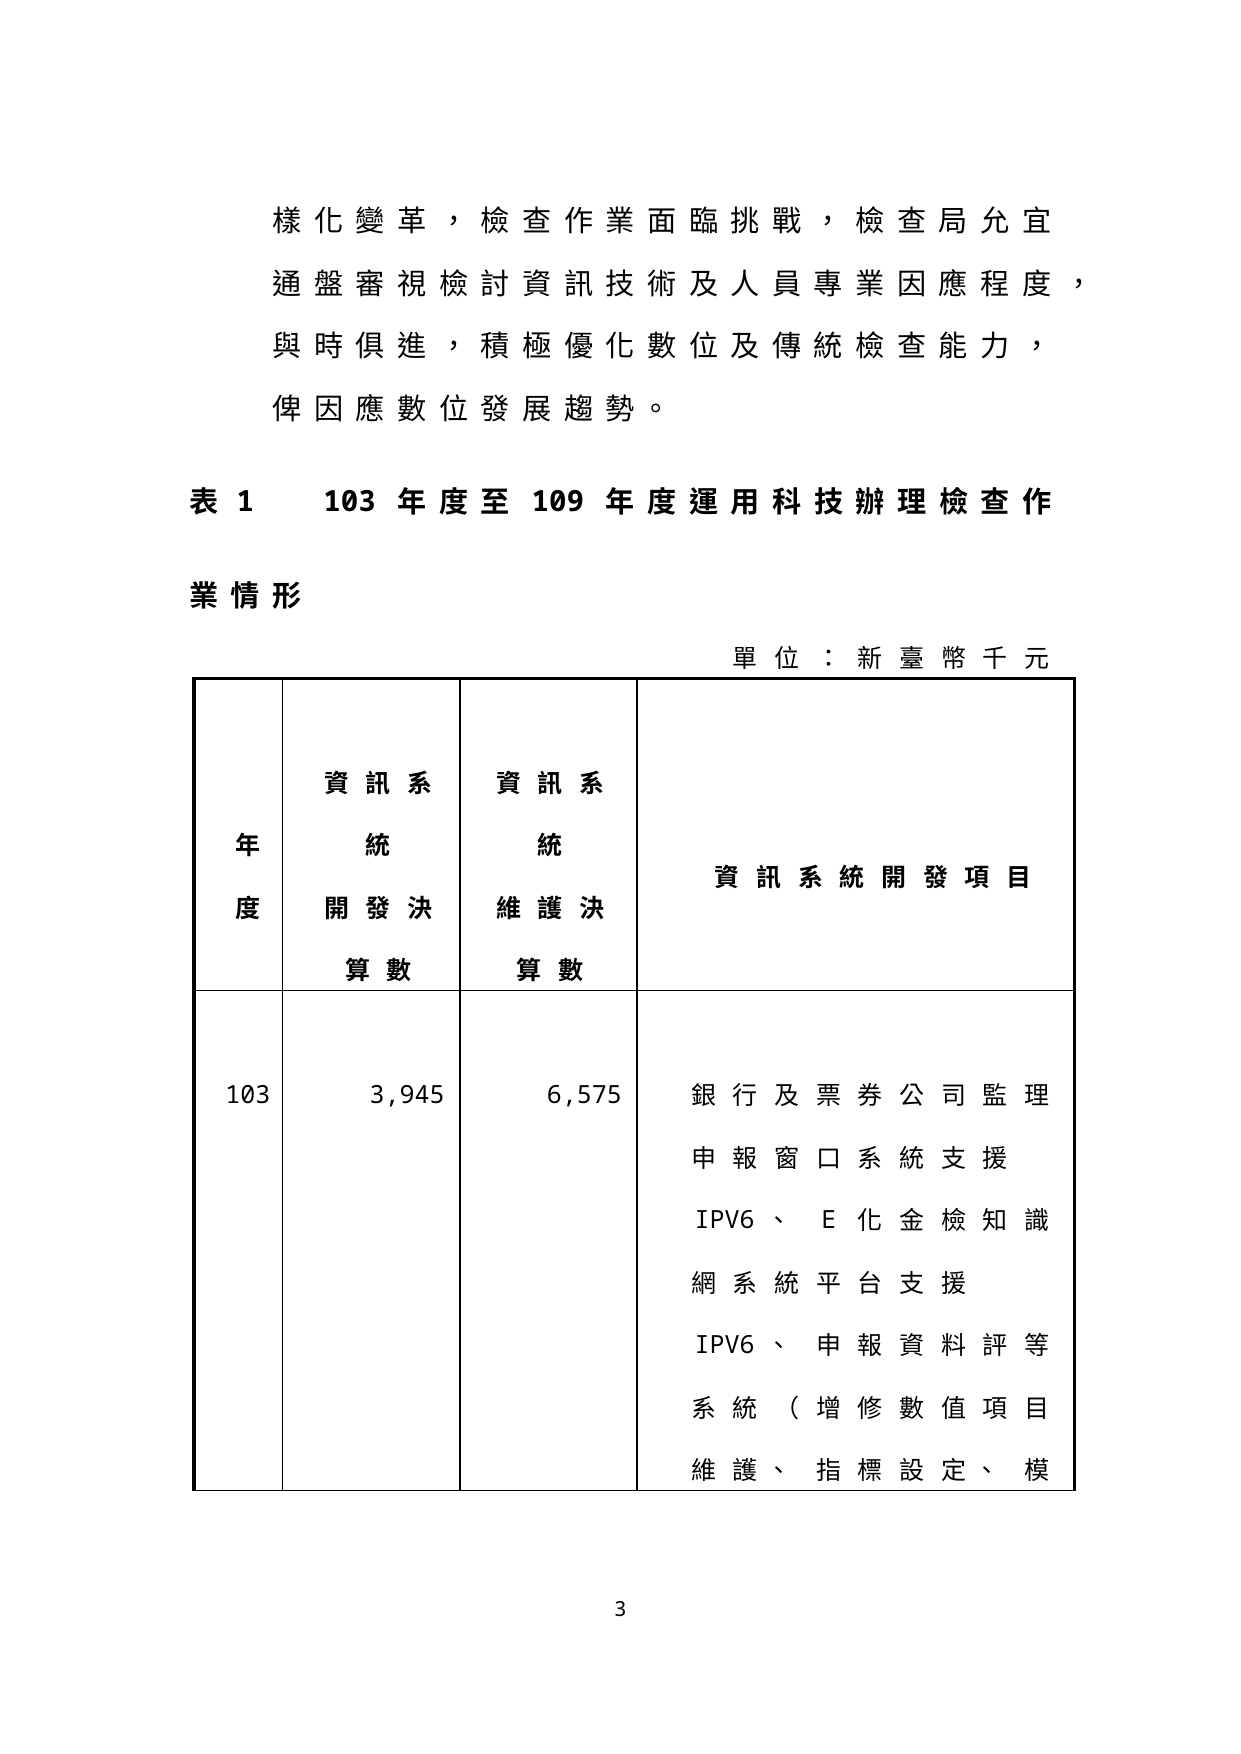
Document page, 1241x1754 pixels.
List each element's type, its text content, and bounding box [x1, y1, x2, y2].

table_cell 6,575 [461, 991, 636, 1490]
table_header 資訊系統 開發決算數 [283, 680, 459, 990]
table_header 資訊系統開發項目 [638, 680, 1073, 990]
table_cell 3,945 [283, 991, 459, 1490]
table_header 年度 [196, 680, 282, 990]
table_header 資訊系統 維護決算數 [461, 680, 636, 990]
table_cell 銀行及票券公司監理申報窗口系統支援IPV6、E化金檢知識網系統平台支援IPV6、申報資料評等系統（增修數值項目維護、指標設定、模 [638, 991, 1073, 1490]
text 單位：新臺幣千元 [183, 615, 1058, 677]
table_cell 103 [196, 991, 282, 1490]
text 表1 103年度至109年度運用科技辦理檢查作業情形 [183, 427, 1058, 615]
text 綜上，金融科技發展衍生業者服務型態多樣化變革，檢查作業面臨挑戰，檢查局允宜通盤審視檢討資訊技術及人員專業因應程度，與時俱進，積極優化數位及傳統檢查能力，俾因應數位發展趨勢。 [242, 177, 1058, 427]
